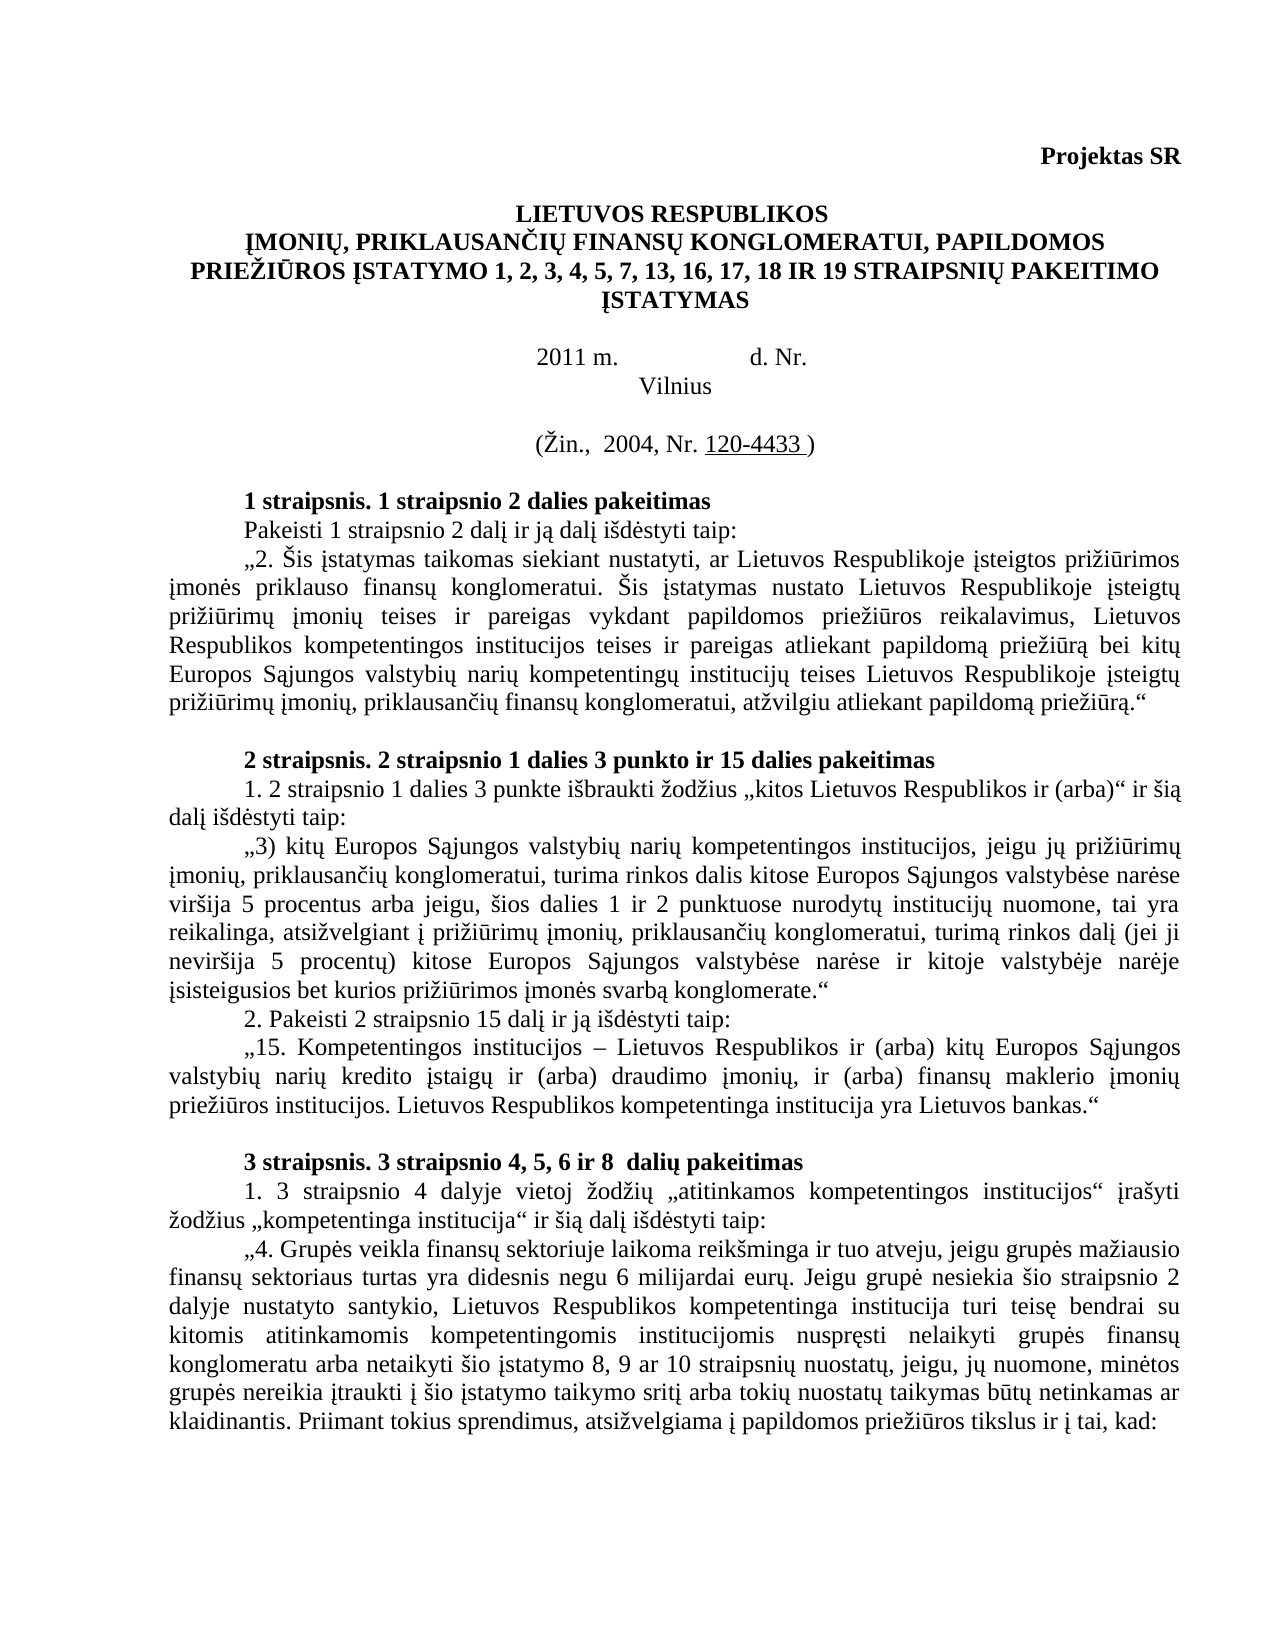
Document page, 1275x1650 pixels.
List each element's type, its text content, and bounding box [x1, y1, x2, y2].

text 2. Pakeisti 2 straipsnio 15 dalį ir ją išdėstyti taip: [169, 1004, 1181, 1032]
text „2. Šis įstatymas taikomas siekiant nustatyti, ar Lietuvos Respublikoje įsteigtos prižiūrimos įmonės priklauso finansų konglomeratui. Šis įstatymas nustato Lietuvos Respublikoje įsteigtų prižiūrimų įmonių teises ir pareigas vykdant papildomos priežiūros reikalavimus, Lietuvos Respublikos kompetentingos institucijos teises ir pareigas atliekant papildomą priežiūrą bei kitų Europos Sąjungos valstybių narių kompetentingų institucijų teises Lietuvos Respublikoje įsteigtų prižiūrimų įmonių, priklausančių finansų konglomeratui, atžvilgiu atliekant papildomą priežiūrą.“ [169, 544, 1181, 716]
text 1 straipsnis. 1 straipsnio 2 dalies pakeitimas [169, 486, 1181, 515]
text „4. Grupės veikla finansų sektoriuje laikoma reikšminga ir tuo atveju, jeigu grupės mažiausio finansų sektoriaus turtas yra didesnis negu 6 milijardai eurų. Jeigu grupė nesiekia šio straipsnio 2 dalyje nustatyto santykio, Lietuvos Respublikos kompetentinga institucija turi teisę bendrai su kitomis atitinkamomis kompetentingomis institucijomis nuspręsti nelaikyti grupės finansų konglomeratu arba netaikyti šio įstatymo 8, 9 ar 10 straipsnių nuostatų, jeigu, jų nuomone, minėtos grupės nereikia įtraukti į šio įstatymo taikymo sritį arba tokių nuostatų taikymas būtų netinkamas ar klaidinantis. Priimant tokius sprendimus, atsižvelgiama į papildomos priežiūros tikslus ir į tai, kad: [169, 1234, 1181, 1435]
text 2 straipsnis. 2 straipsnio 1 dalies 3 punkto ir 15 dalies pakeitimas [169, 745, 1181, 774]
text Pakeisti 1 straipsnio 2 dalį ir ją dalį išdėstyti taip: [169, 515, 1181, 544]
text ĮMONIŲ, PRIKLAUSANČIŲ FINANSŲ KONGLOMERATUI, PAPILDOMOS PRIEŽIŪROS ĮSTATYMO 1, 2, 3, 4, 5, 7, 13, 16, 17, 18 IR 19 STRAIPSNIŲ PAKEITIMO ĮSTATYMAS [169, 227, 1181, 314]
text Vilnius [169, 371, 1181, 400]
text 1. 2 straipsnio 1 dalies 3 punkte išbraukti žodžius „kitos Lietuvos Respublikos ir (arba)“ ir šią dalį išdėstyti taip: [169, 774, 1181, 831]
text (Žin., 2004, Nr. 120-4433 ) [169, 429, 1181, 457]
text 1. 3 straipsnio 4 dalyje vietoj žodžių „atitinkamos kompetentingos institucijos“ įrašyti žodžius „kompetentinga institucija“ ir šią dalį išdėstyti taip: [169, 1176, 1181, 1234]
text LIETUVOS RESPUBLIKOS [169, 199, 1181, 227]
text 2011 m. d. Nr. [169, 342, 1181, 371]
text 3 straipsnis. 3 straipsnio 4, 5, 6 ir 8 dalių pakeitimas [169, 1147, 1181, 1176]
text „15. Kompetentingos institucijos – Lietuvos Respublikos ir (arba) kitų Europos Sąjungos valstybių narių kredito įstaigų ir (arba) draudimo įmonių, ir (arba) finansų maklerio įmonių priežiūros institucijos. Lietuvos Respublikos kompetentinga institucija yra Lietuvos bankas.“ [169, 1032, 1181, 1119]
text Projektas SR [844, 141, 1181, 170]
text „3) kitų Europos Sąjungos valstybių narių kompetentingos institucijos, jeigu jų prižiūrimų įmonių, priklausančių konglomeratui, turima rinkos dalis kitose Europos Sąjungos valstybėse narėse viršija 5 procentus arba jeigu, šios dalies 1 ir 2 punktuose nurodytų institucijų nuomone, tai yra reikalinga, atsižvelgiant į prižiūrimų įmonių, priklausančių konglomeratui, turimą rinkos dalį (jei ji neviršija 5 procentų) kitose Europos Sąjungos valstybėse narėse ir kitoje valstybėje narėje įsisteigusios bet kurios prižiūrimos įmonės svarbą konglomerate.“ [169, 831, 1181, 1004]
